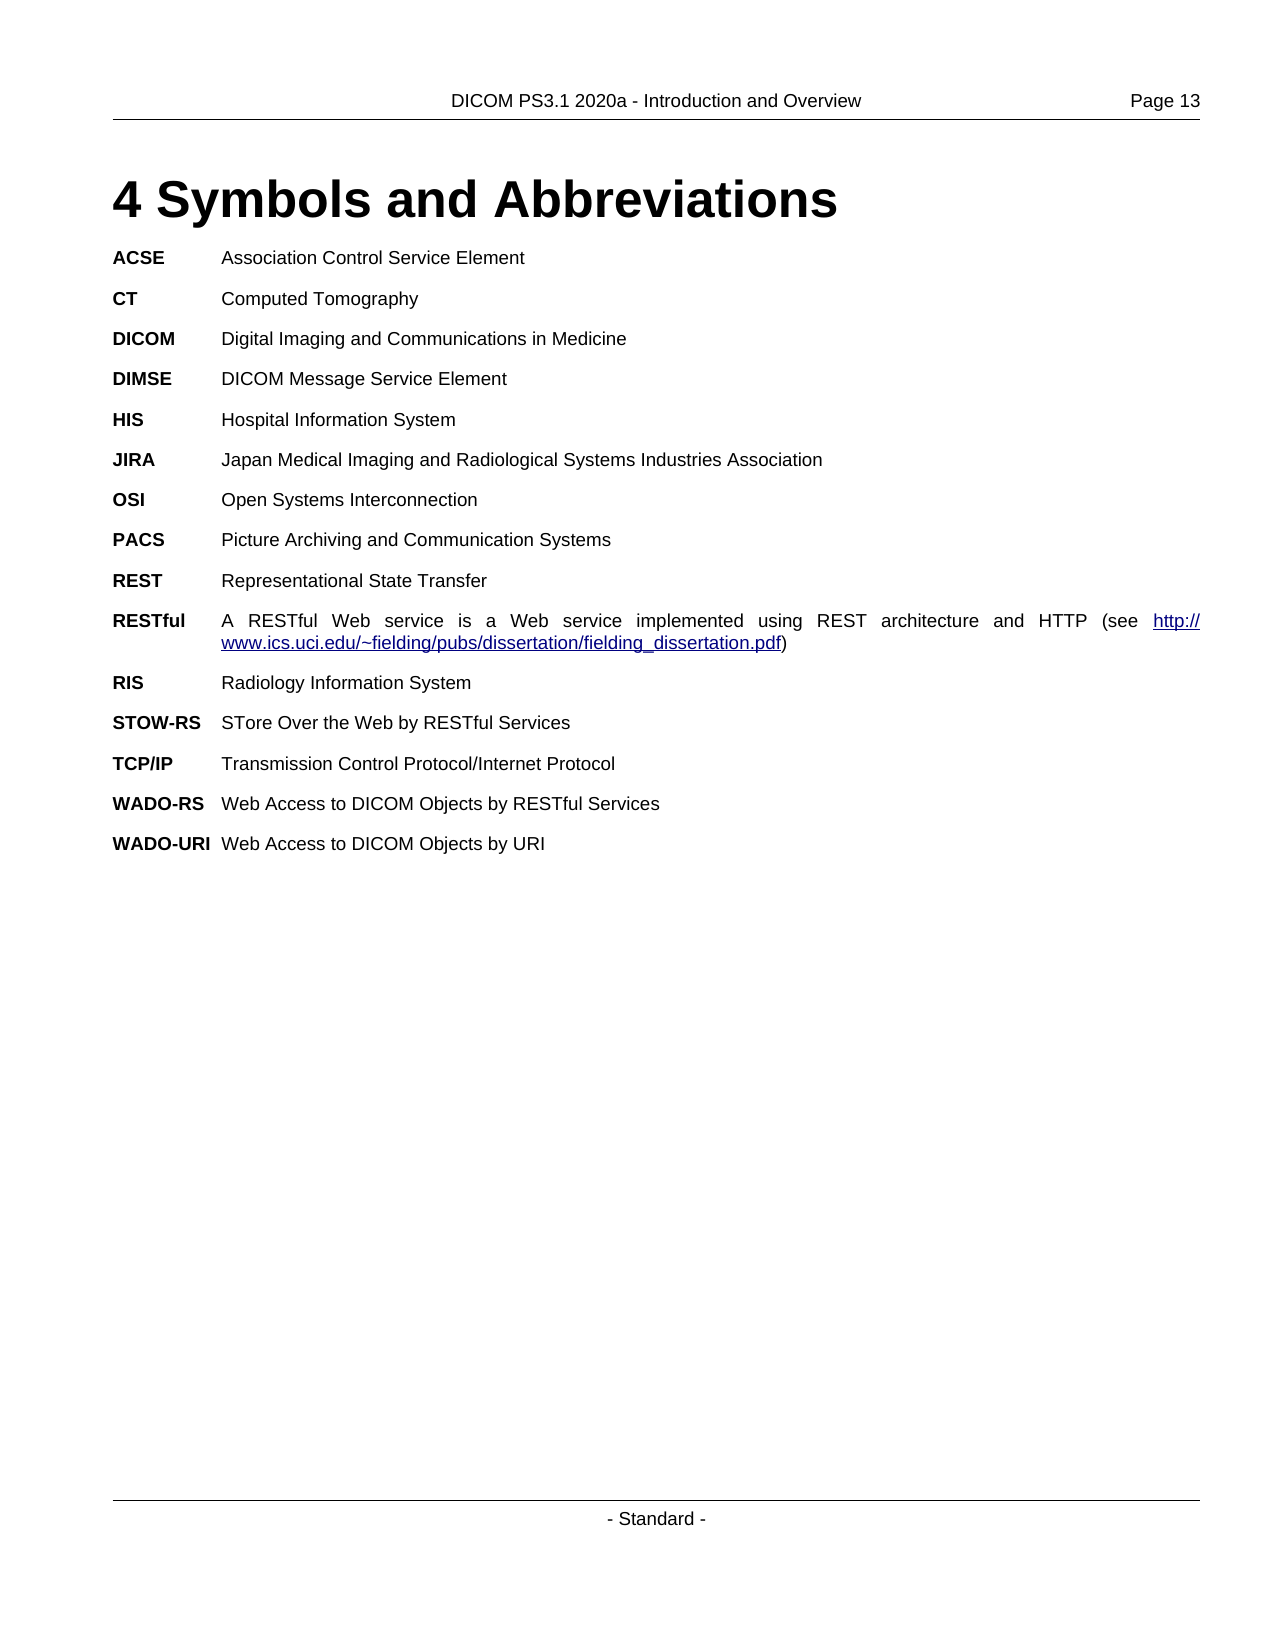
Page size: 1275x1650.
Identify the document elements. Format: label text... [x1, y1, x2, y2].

text WADO-URI Web Access to DICOM Objects by URI [112, 833, 1200, 854]
text ACSE Association Control Service Element [112, 247, 1200, 269]
text OSI Open Systems Interconnection [112, 489, 1200, 511]
text 4 Symbols and Abbreviations [112, 169, 1200, 228]
text PACS Picture Archiving and Communication Systems [112, 529, 1200, 551]
text JIRA Japan Medical Imaging and Radiological Systems Industries Association [112, 449, 1200, 470]
text TCP/IP Transmission Control Protocol/Internet Protocol [112, 752, 1200, 774]
text RIS Radiology Information System [112, 672, 1200, 693]
text CT Computed Tomography [112, 287, 1200, 309]
text DIMSE DICOM Message Service Element [112, 368, 1200, 389]
text HIS Hospital Information System [112, 408, 1200, 430]
text REST Representational State Transfer [112, 569, 1200, 591]
text RESTful A RESTful Web service is a Web service implemented using REST architecture and HTTP (see http://​www.ics.uci.edu/​~fielding/​pubs/​dissertation/​fielding_dissertation.pdf) [112, 610, 1200, 653]
text WADO-RS Web Access to DICOM Objects by RESTful Services [112, 793, 1200, 814]
text DICOM Digital Imaging and Communications in Medicine [112, 328, 1200, 349]
text STOW-RS STore Over the Web by RESTful Services [112, 712, 1200, 734]
